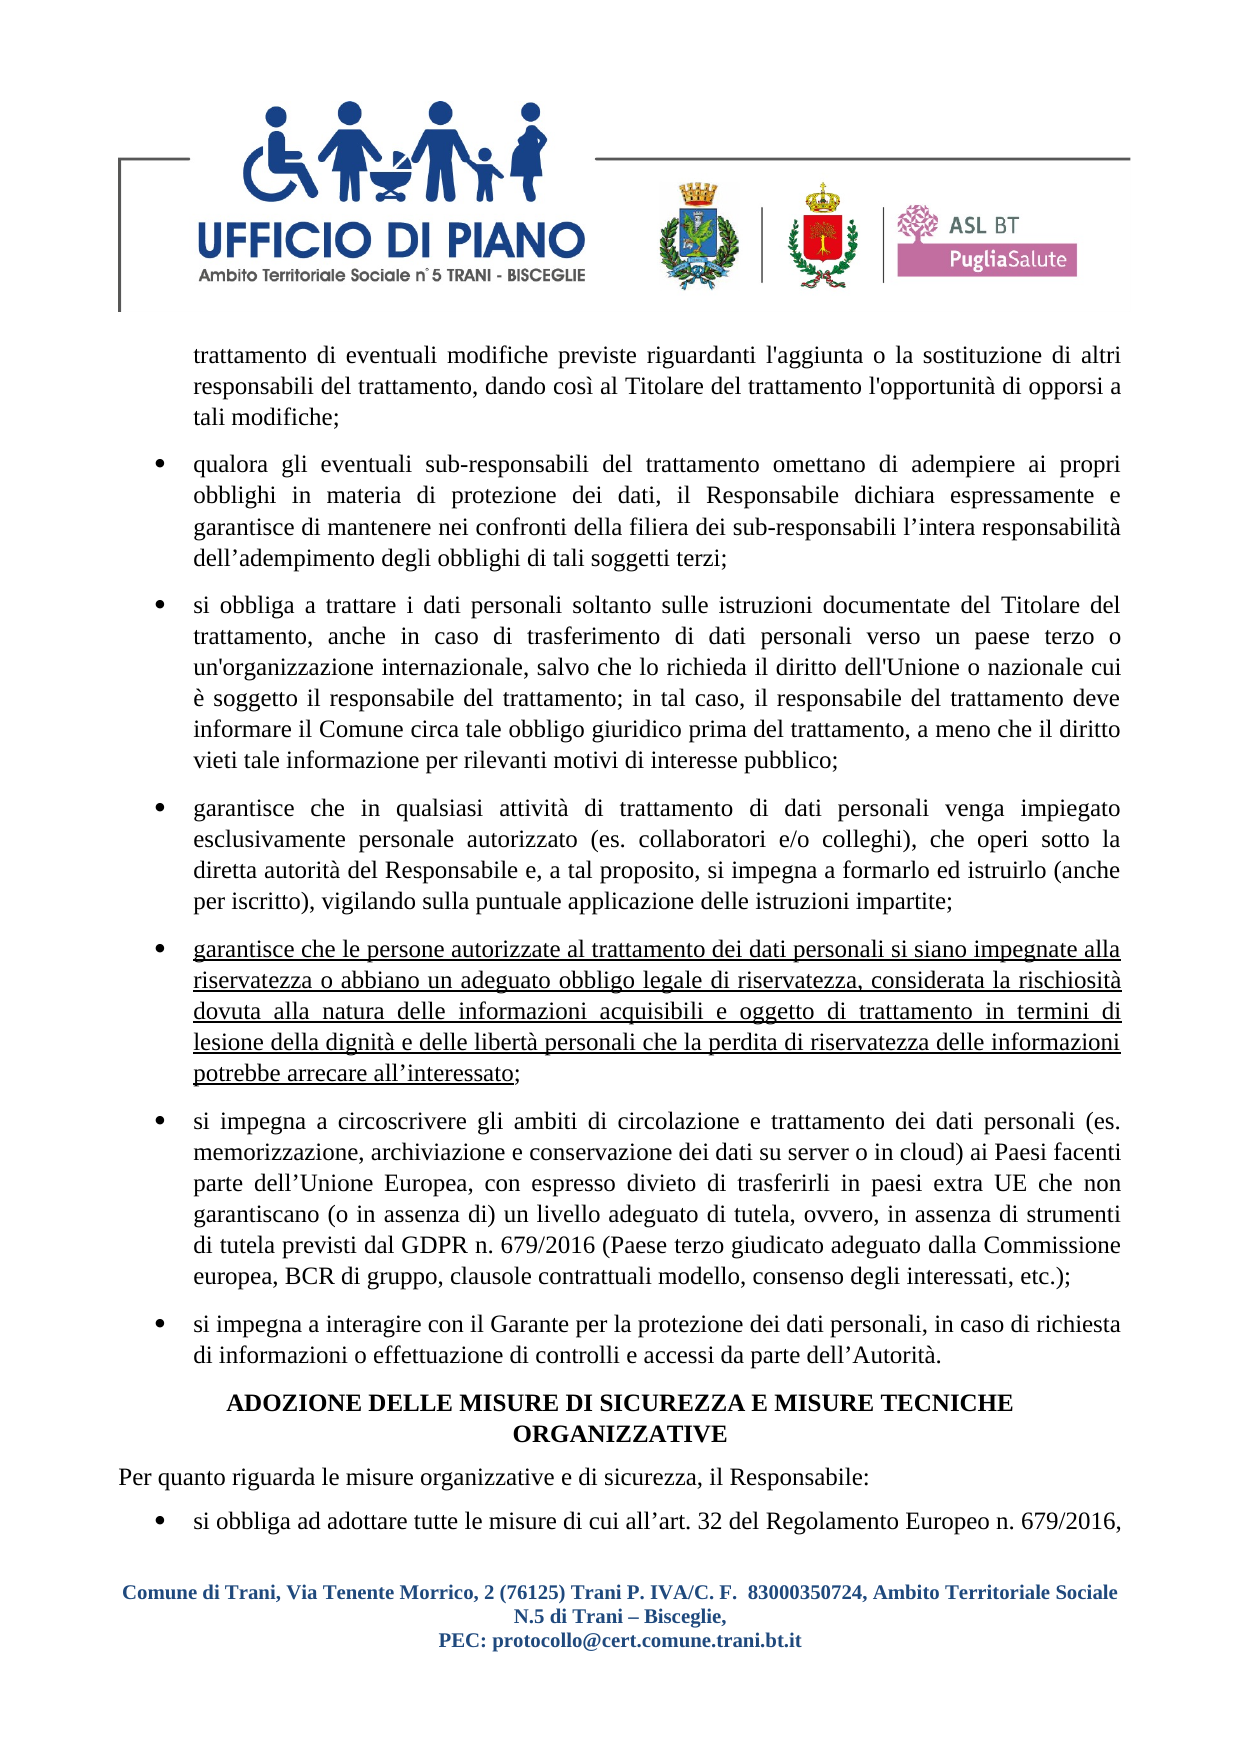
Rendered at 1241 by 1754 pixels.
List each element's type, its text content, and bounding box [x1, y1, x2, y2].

text ADOZIONE DELLE MISURE DI SICUREZZA E MISURE TECNICHE ORGANIZZATIVE [118, 1388, 1122, 1447]
list trattamento di eventuali modifiche previste riguardanti l'aggiunta o la sostituzione di altri responsabili del trattamento, dando così al Titolare del trattamento l'opportunità di opporsi a tali modifiche; [156, 312, 1122, 431]
list qualora gli eventuali sub-responsabili del trattamento omettano di adempiere ai propri obblighi in materia di protezione dei dati, il Responsabile dichiara espressamente e garantisce di mantenere nei confronti della filiera dei sub-responsabili l’intera responsabilità dell’adempimento degli obblighi di tali soggetti terzi; [156, 449, 1122, 571]
list si impegna a interagire con il Garante per la protezione dei dati personali, in caso di richiesta di informazioni o effettuazione di controlli e accessi da parte dell’Autorità. [156, 1309, 1122, 1369]
list si obbliga a trattare i dati personali soltanto sulle istruzioni documentate del Titolare del trattamento, anche in caso di trasferimento di dati personali verso un paese terzo o un'organizzazione internazionale, salvo che lo richieda il diritto dell'Unione o nazionale cui è soggetto il responsabile del trattamento; in tal caso, il responsabile del trattamento deve informare il Comune circa tale obbligo giuridico prima del trattamento, a meno che il diritto vieti tale informazione per rilevanti motivi di interesse pubblico; [156, 590, 1122, 774]
list si obbliga ad adottare tutte le misure di cui all’art. 32 del Regolamento Europeo n. 679/2016, [156, 1506, 1122, 1534]
list si impegna a circoscrivere gli ambiti di circolazione e trattamento dei dati personali (es. memorizzazione, archiviazione e conservazione dei dati su server o in cloud) ai Paesi facenti parte dell’Unione Europea, con espresso divieto di trasferirli in paesi extra UE che non garantiscano (o in assenza di) un livello adeguato di tutela, ovvero, in assenza di strumenti di tutela previsti dal GDPR n. 679/2016 (Paese terzo giudicato adeguato dalla Commissione europea, BCR di gruppo, clausole contrattuali modello, consenso degli interessati, etc.); [156, 1106, 1122, 1290]
list garantisce che in qualsiasi attività di trattamento di dati personali venga impiegato esclusivamente personale autorizzato (es. collaboratori e/o colleghi), che operi sotto la diretta autorità del Responsabile e, a tal proposito, si impegna a formarlo ed istruirlo (anche per iscritto), vigilando sulla puntuale applicazione delle istruzioni impartite; [156, 793, 1122, 915]
picture [118, 101, 1134, 312]
list garantisce che le persone autorizzate al trattamento dei dati personali si siano impegnate alla riservatezza o abbiano un adeguato obbligo legale di riservatezza, considerata la rischiosità dovuta alla natura delle informazioni acquisibili e oggetto di trattamento in termini di lesione della dignità e delle libertà personali che la perdita di riservatezza delle informazioni potrebbe arrecare all’interessato; [156, 934, 1122, 1087]
text Per quanto riguarda le misure organizzative e di sicurezza, il Responsabile: [118, 1462, 1122, 1491]
